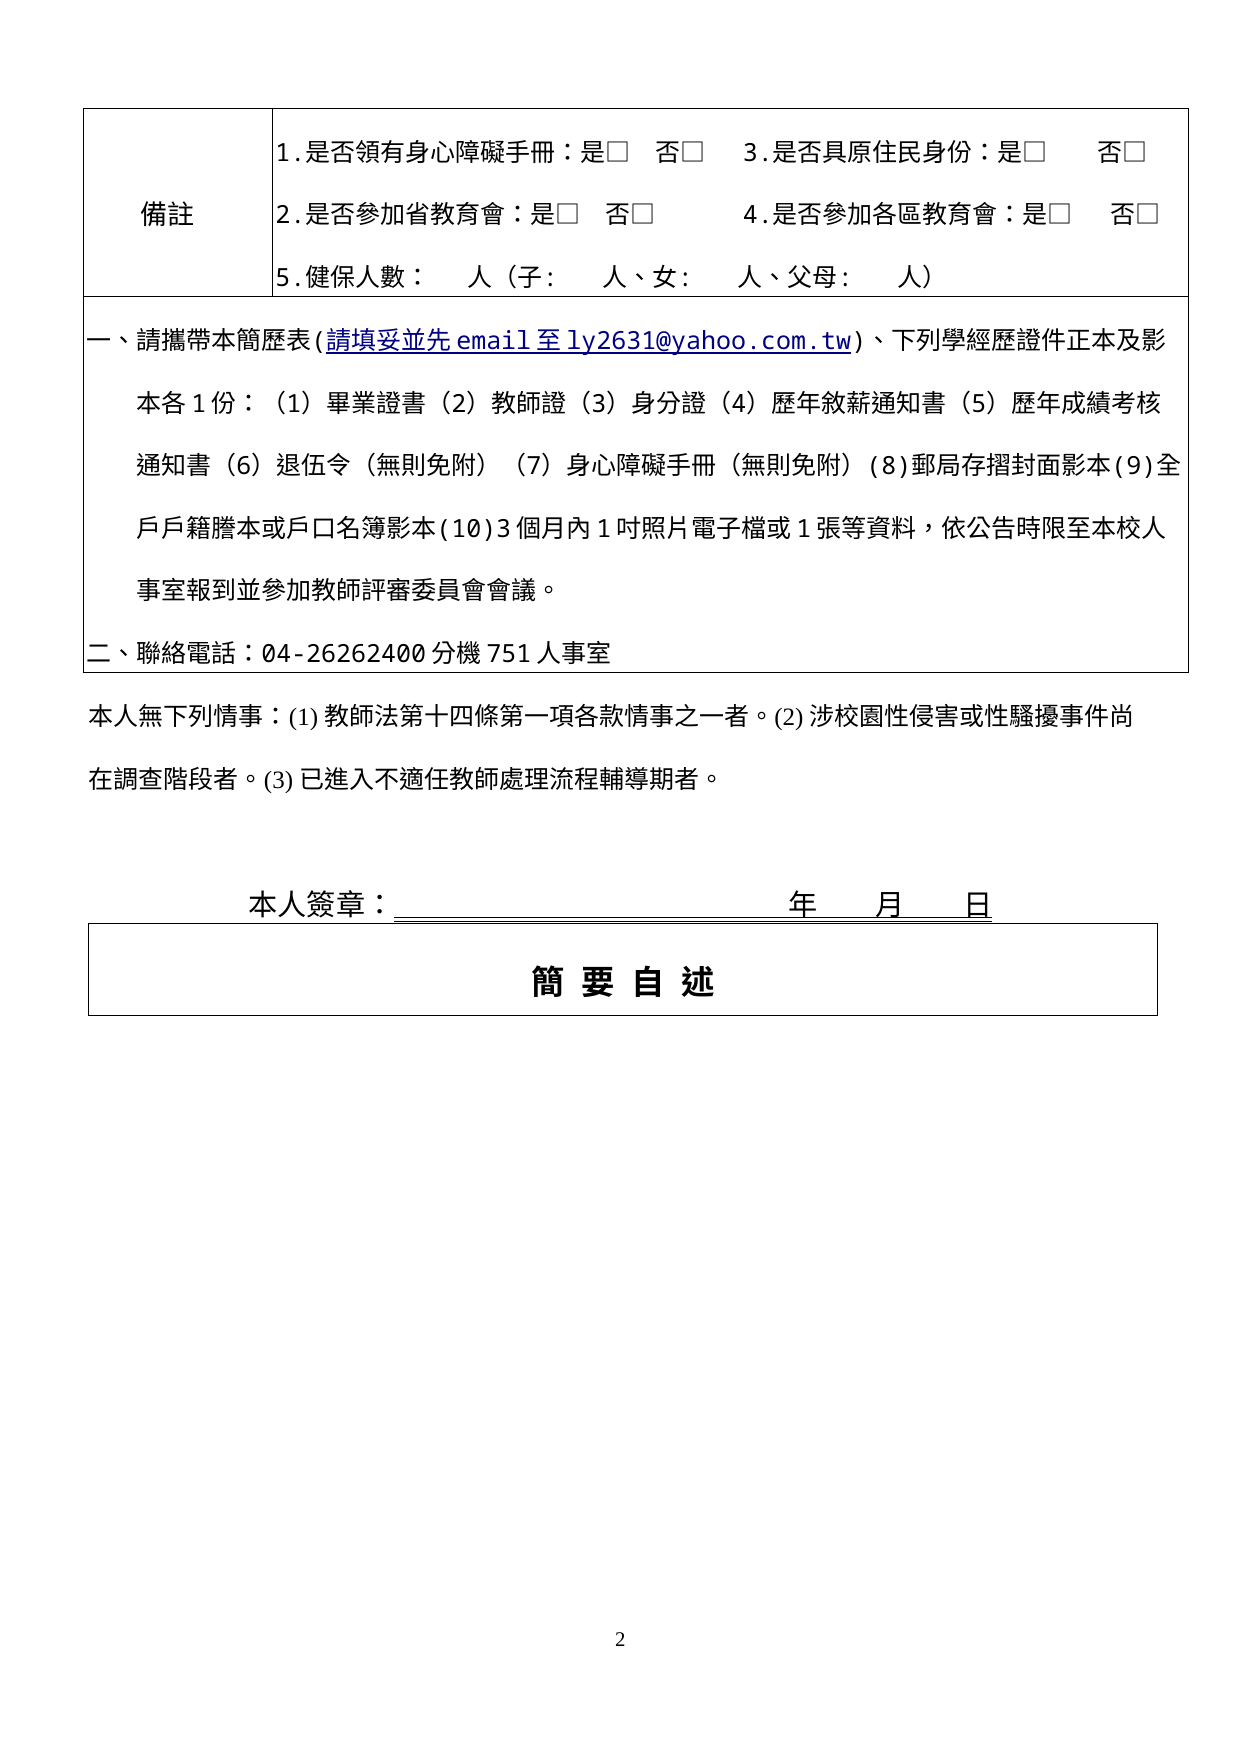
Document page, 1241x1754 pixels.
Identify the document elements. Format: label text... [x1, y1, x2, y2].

table_header 簡 要 自 述 [89, 924, 1157, 1015]
text 本人簽章： 年 月 日 [89, 861, 1152, 923]
text 本人無下列情事：(1) 教師法第十四條第一項各款情事之一者。(2) 涉校園性侵害或性騷擾事件尚在調查階段者。(3) 已進入不適任教師處理流程輔導期者。 [89, 673, 1152, 798]
table_cell 備註 [84, 109, 272, 296]
table_cell 一、請攜帶本簡歷表(請填妥並先email至ly2631@yahoo.com.tw)、下列學經歷證件正本及影本各1份：（1）畢業證書（2）教師證（3）身分證（4）歷年敘薪通知書（5）歷年成績考核通知書（6）退伍令（無則免附）（7）身心障礙手冊（無則免附）(8)郵局存摺封面影本(9)全戶戶籍謄本或戶口名簿影本(10)3個月內1吋照片電子檔或1張等資料，依公告時限至本校人事室報到並參加教師評審委員會會議。 二、聯絡電話：04-26262400分機751人事室 [84, 297, 1188, 672]
table_cell 1.是否領有身心障礙手冊：是□ 否□ 3.是否具原住民身份：是□ 否□ 2.是否參加省教育會：是□ 否□ 4.是否參加各區教育會：是□ 否□ 5.健保人數： 人（子: 人、女: 人、父母: 人） [273, 109, 1188, 296]
